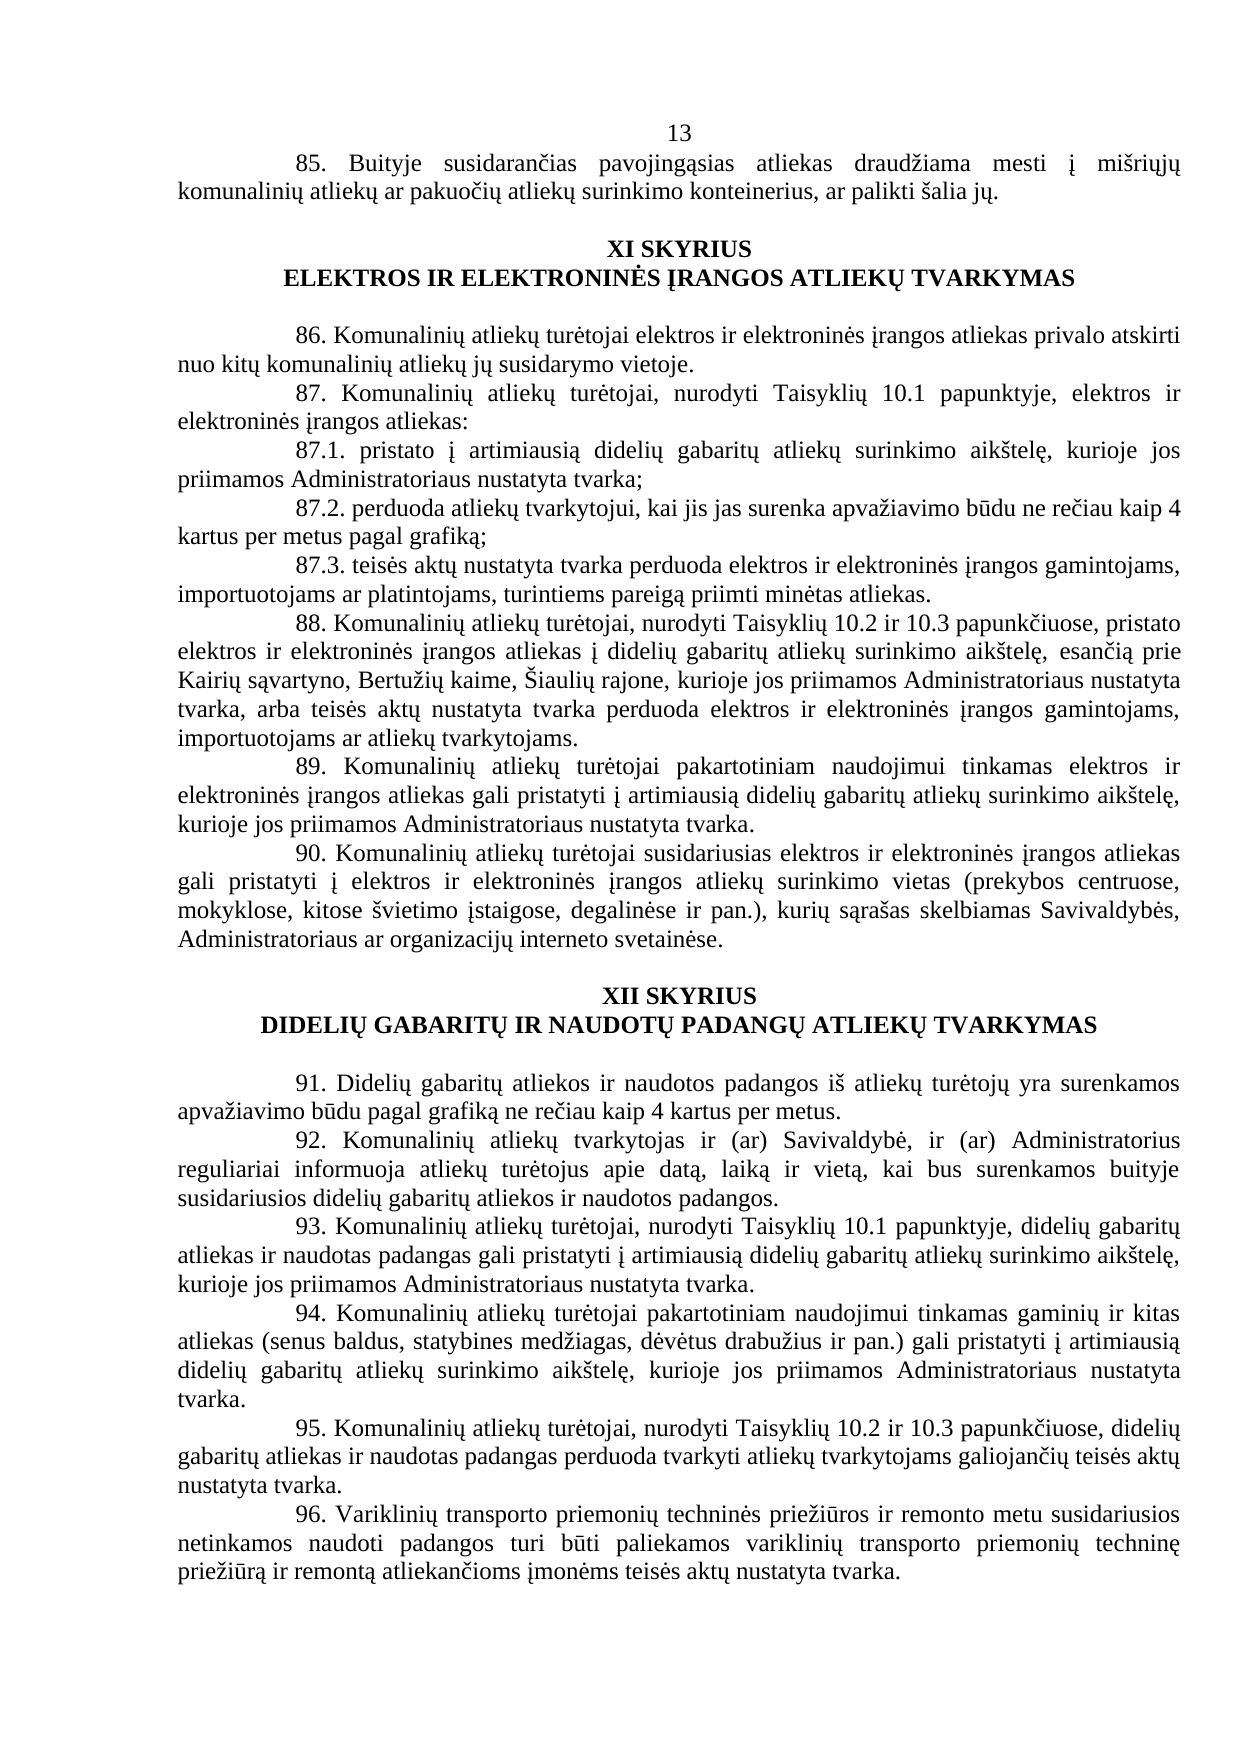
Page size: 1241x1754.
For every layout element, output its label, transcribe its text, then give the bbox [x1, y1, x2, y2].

text 88. Komunalinių atliekų turėtojai, nurodyti Taisyklių 10.2 ir 10.3 papunkčiuose, pristato elektros ir elektroninės įrangos atliekas į didelių gabaritų atliekų surinkimo aikštelę, esančią prie Kairių sąvartyno, Bertužių kaime, Šiaulių rajone, kurioje jos priimamos Administratoriaus nustatyta tvarka, arba teisės aktų nustatyta tvarka perduoda elektros ir elektroninės įrangos gamintojams, importuotojams ar atliekų tvarkytojams. [177, 608, 1181, 751]
text XI SKYRIUS [177, 234, 1181, 263]
text 87.1. pristato į artimiausią didelių gabaritų atliekų surinkimo aikštelę, kurioje jos priimamos Administratoriaus nustatyta tvarka; [177, 435, 1181, 493]
text 93. Komunalinių atliekų turėtojai, nurodyti Taisyklių 10.1 papunktyje, didelių gabaritų atliekas ir naudotas padangas gali pristatyti į artimiausią didelių gabaritų atliekų surinkimo aikštelę, kurioje jos priimamos Administratoriaus nustatyta tvarka. [177, 1211, 1181, 1298]
text 87.3. teisės aktų nustatyta tvarka perduoda elektros ir elektroninės įrangos gamintojams, importuotojams ar platintojams, turintiems pareigą priimti minėtas atliekas. [177, 550, 1181, 608]
text 87. Komunalinių atliekų turėtojai, nurodyti Taisyklių 10.1 papunktyje, elektros ir elektroninės įrangos atliekas: [177, 378, 1181, 435]
subtitle XII SKYRIUS [177, 981, 1181, 1010]
subtitle DIDELIŲ GABARITŲ IR NAUDOTŲ PADANGŲ ATLIEKŲ TVARKYMAS [177, 1010, 1181, 1039]
text 89. Komunalinių atliekų turėtojai pakartotiniam naudojimui tinkamas elektros ir elektroninės įrangos atliekas gali pristatyti į artimiausią didelių gabaritų atliekų surinkimo aikštelę, kurioje jos priimamos Administratoriaus nustatyta tvarka. [177, 751, 1181, 838]
text 85. Buityje susidarančias pavojingąsias atliekas draudžiama mesti į mišriųjų komunalinių atliekų ar pakuočių atliekų surinkimo konteinerius, ar palikti šalia jų. [177, 148, 1181, 205]
text 95. Komunalinių atliekų turėtojai, nurodyti Taisyklių 10.2 ir 10.3 papunkčiuose, didelių gabaritų atliekas ir naudotas padangas perduoda tvarkyti atliekų tvarkytojams galiojančių teisės aktų nustatyta tvarka. [177, 1413, 1181, 1499]
text 96. Variklinių transporto priemonių techninės priežiūros ir remonto metu susidariusios netinkamos naudoti padangos turi būti paliekamos variklinių transporto priemonių techninę priežiūrą ir remontą atliekančioms įmonėms teisės aktų nustatyta tvarka. [177, 1499, 1181, 1585]
text 87.2. perduoda atliekų tvarkytojui, kai jis jas surenka apvažiavimo būdu ne rečiau kaip 4 kartus per metus pagal grafiką; [177, 493, 1181, 550]
text 92. Komunalinių atliekų tvarkytojas ir (ar) Savivaldybė, ir (ar) Administratorius reguliariai informuoja atliekų turėtojus apie datą, laiką ir vietą, kai bus surenkamos buityje susidariusios didelių gabaritų atliekos ir naudotos padangos. [177, 1125, 1181, 1211]
text 94. Komunalinių atliekų turėtojai pakartotiniam naudojimui tinkamas gaminių ir kitas atliekas (senus baldus, statybines medžiagas, dėvėtus drabužius ir pan.) gali pristatyti į artimiausią didelių gabaritų atliekų surinkimo aikštelę, kurioje jos priimamos Administratoriaus nustatyta tvarka. [177, 1298, 1181, 1413]
text ELEKTROS IR ELEKTRONINĖS ĮRANGOS ATLIEKŲ TVARKYMAS [177, 263, 1181, 291]
text 91. Didelių gabaritų atliekos ir naudotos padangos iš atliekų turėtojų yra surenkamos apvažiavimo būdu pagal grafiką ne rečiau kaip 4 kartus per metus. [177, 1068, 1181, 1125]
text 90. Komunalinių atliekų turėtojai susidariusias elektros ir elektroninės įrangos atliekas gali pristatyti į elektros ir elektroninės įrangos atliekų surinkimo vietas (prekybos centruose, mokyklose, kitose švietimo įstaigose, degalinėse ir pan.), kurių sąrašas skelbiamas Savivaldybės, Administratoriaus ar organizacijų interneto svetainėse. [177, 838, 1181, 953]
text 86. Komunalinių atliekų turėtojai elektros ir elektroninės įrangos atliekas privalo atskirti nuo kitų komunalinių atliekų jų susidarymo vietoje. [177, 320, 1181, 378]
